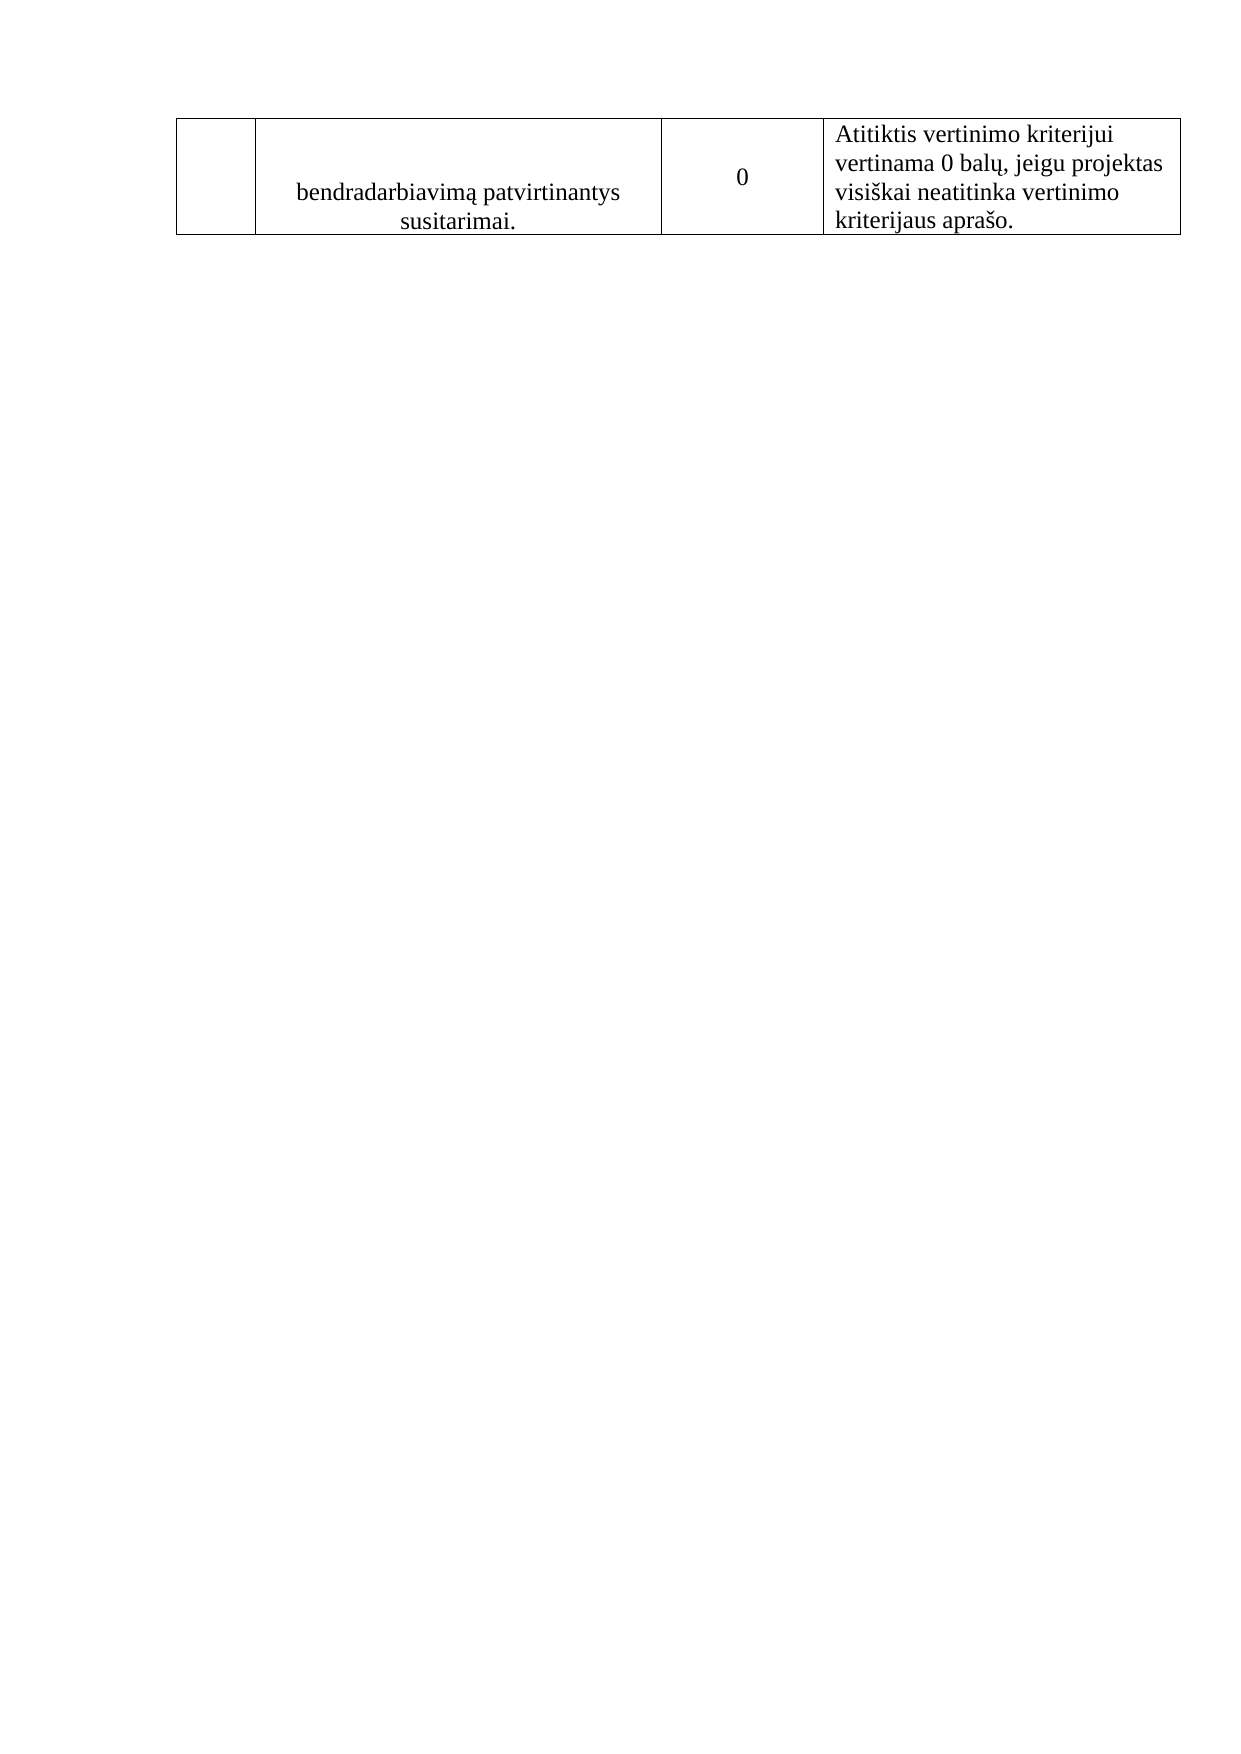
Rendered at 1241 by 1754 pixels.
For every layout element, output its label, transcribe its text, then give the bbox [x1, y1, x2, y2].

table_cell Atitiktis vertinimo kriterijui vertinama 0 balų, jeigu projektas visiškai neatitinka vertinimo kriterijaus aprašo. [824, 119, 1180, 234]
table_cell 0 [662, 119, 823, 234]
table_cell [177, 119, 255, 234]
table_cell bendradarbiavimą patvirtinantys susitarimai. [256, 119, 661, 234]
